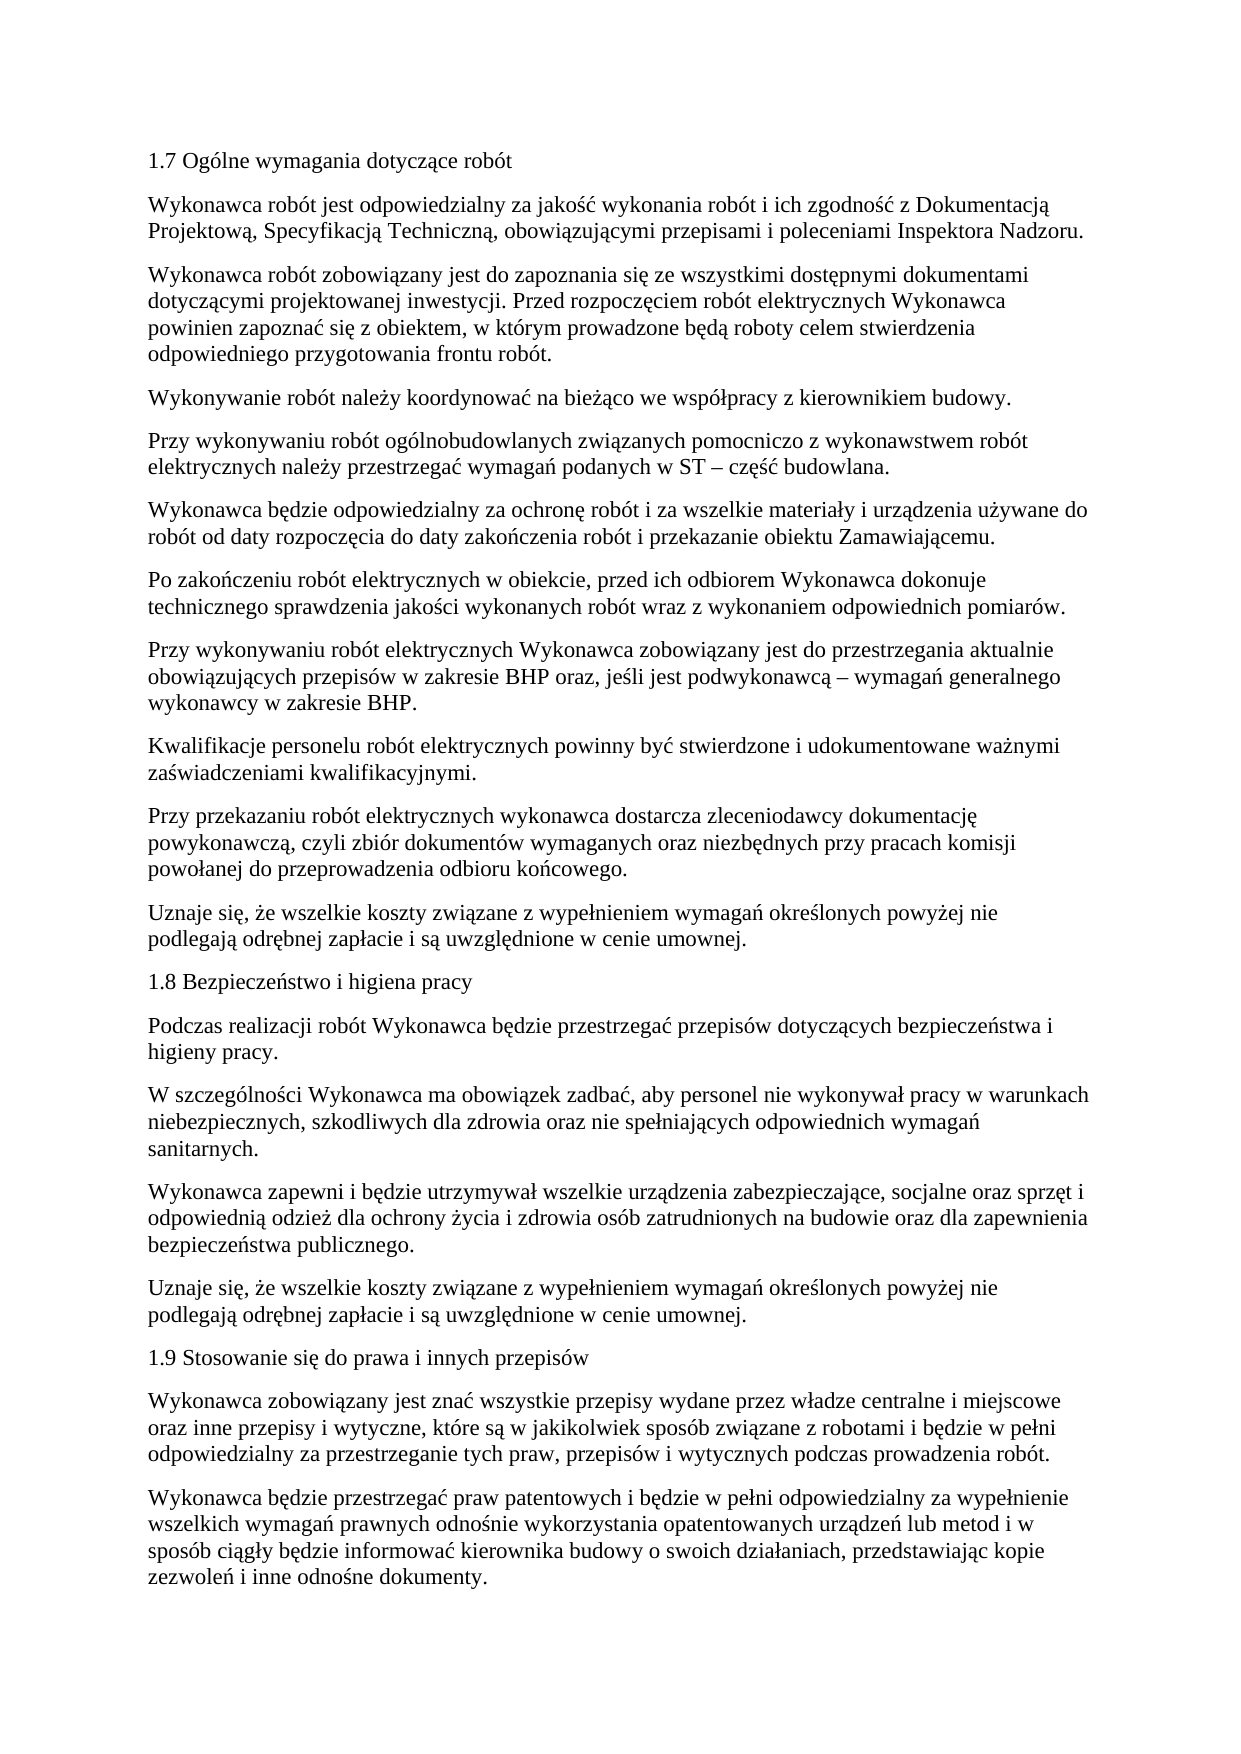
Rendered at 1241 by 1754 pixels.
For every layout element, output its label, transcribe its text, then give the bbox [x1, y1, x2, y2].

text 1.8 Bezpieczeństwo i higiena pracy [148, 968, 1093, 995]
text Uznaje się, że wszelkie koszty związane z wypełnieniem wymagań określonych powyżej nie podlegają odrębnej zapłacie i są uwzględnione w cenie umownej. [148, 899, 1093, 952]
text W szczególności Wykonawca ma obowiązek zadbać, aby personel nie wykonywał pracy w warunkach niebezpiecznych, szkodliwych dla zdrowia oraz nie spełniających odpowiednich wymagań sanitarnych. [148, 1081, 1093, 1161]
text Wykonawca robót zobowiązany jest do zapoznania się ze wszystkimi dostępnymi dokumentami dotyczącymi projektowanej inwestycji. Przed rozpoczęciem robót elektrycznych Wykonawca powinien zapoznać się z obiektem, w którym prowadzone będą roboty celem stwierdzenia odpowiedniego przygotowania frontu robót. [148, 261, 1093, 367]
text Przy przekazaniu robót elektrycznych wykonawca dostarcza zleceniodawcy dokumentację powykonawczą, czyli zbiór dokumentów wymaganych oraz niezbędnych przy pracach komisji powołanej do przeprowadzenia odbioru końcowego. [148, 802, 1093, 882]
text Wykonawca robót jest odpowiedzialny za jakość wykonania robót i ich zgodność z Dokumentacją Projektową, Specyfikacją Techniczną, obowiązującymi przepisami i poleceniami Inspektora Nadzoru. [148, 191, 1093, 244]
text Po zakończeniu robót elektrycznych w obiekcie, przed ich odbiorem Wykonawca dokonuje technicznego sprawdzenia jakości wykonanych robót wraz z wykonaniem odpowiednich pomiarów. [148, 566, 1093, 619]
text Wykonawca będzie przestrzegać praw patentowych i będzie w pełni odpowiedzialny za wypełnienie wszelkich wymagań prawnych odnośnie wykorzystania opatentowanych urządzeń lub metod i w sposób ciągły będzie informować kierownika budowy o swoich działaniach, przedstawiając kopie zezwoleń i inne odnośne dokumenty. [148, 1483, 1093, 1589]
text Wykonywanie robót należy koordynować na bieżąco we współpracy z kierownikiem budowy. [148, 383, 1093, 410]
text 1.9 Stosowanie się do prawa i innych przepisów [148, 1344, 1093, 1370]
text Wykonawca będzie odpowiedzialny za ochronę robót i za wszelkie materiały i urządzenia używane do robót od daty rozpoczęcia do daty zakończenia robót i przekazanie obiektu Zamawiającemu. [148, 497, 1093, 549]
text Podczas realizacji robót Wykonawca będzie przestrzegać przepisów dotyczących bezpieczeństwa i higieny pracy. [148, 1012, 1093, 1064]
text Kwalifikacje personelu robót elektrycznych powinny być stwierdzone i udokumentowane ważnymi zaświadczeniami kwalifikacyjnymi. [148, 732, 1093, 785]
text Wykonawca zapewni i będzie utrzymywał wszelkie urządzenia zabezpieczające, socjalne oraz sprzęt i odpowiednią odzież dla ochrony życia i zdrowia osób zatrudnionych na budowie oraz dla zapewnienia bezpieczeństwa publicznego. [148, 1178, 1093, 1257]
text Przy wykonywaniu robót elektrycznych Wykonawca zobowiązany jest do przestrzegania aktualnie obowiązujących przepisów w zakresie BHP oraz, jeśli jest podwykonawcą – wymagań generalnego wykonawcy w zakresie BHP. [148, 636, 1093, 716]
text Uznaje się, że wszelkie koszty związane z wypełnieniem wymagań określonych powyżej nie podlegają odrębnej zapłacie i są uwzględnione w cenie umownej. [148, 1274, 1093, 1327]
text Wykonawca zobowiązany jest znać wszystkie przepisy wydane przez władze centralne i miejscowe oraz inne przepisy i wytyczne, które są w jakikolwiek sposób związane z robotami i będzie w pełni odpowiedzialny za przestrzeganie tych praw, przepisów i wytycznych podczas prowadzenia robót. [148, 1387, 1093, 1467]
text 1.7 Ogólne wymagania dotyczące robót [148, 148, 1093, 174]
text Przy wykonywaniu robót ogólnobudowlanych związanych pomocniczo z wykonawstwem robót elektrycznych należy przestrzegać wymagań podanych w ST – część budowlana. [148, 427, 1093, 480]
